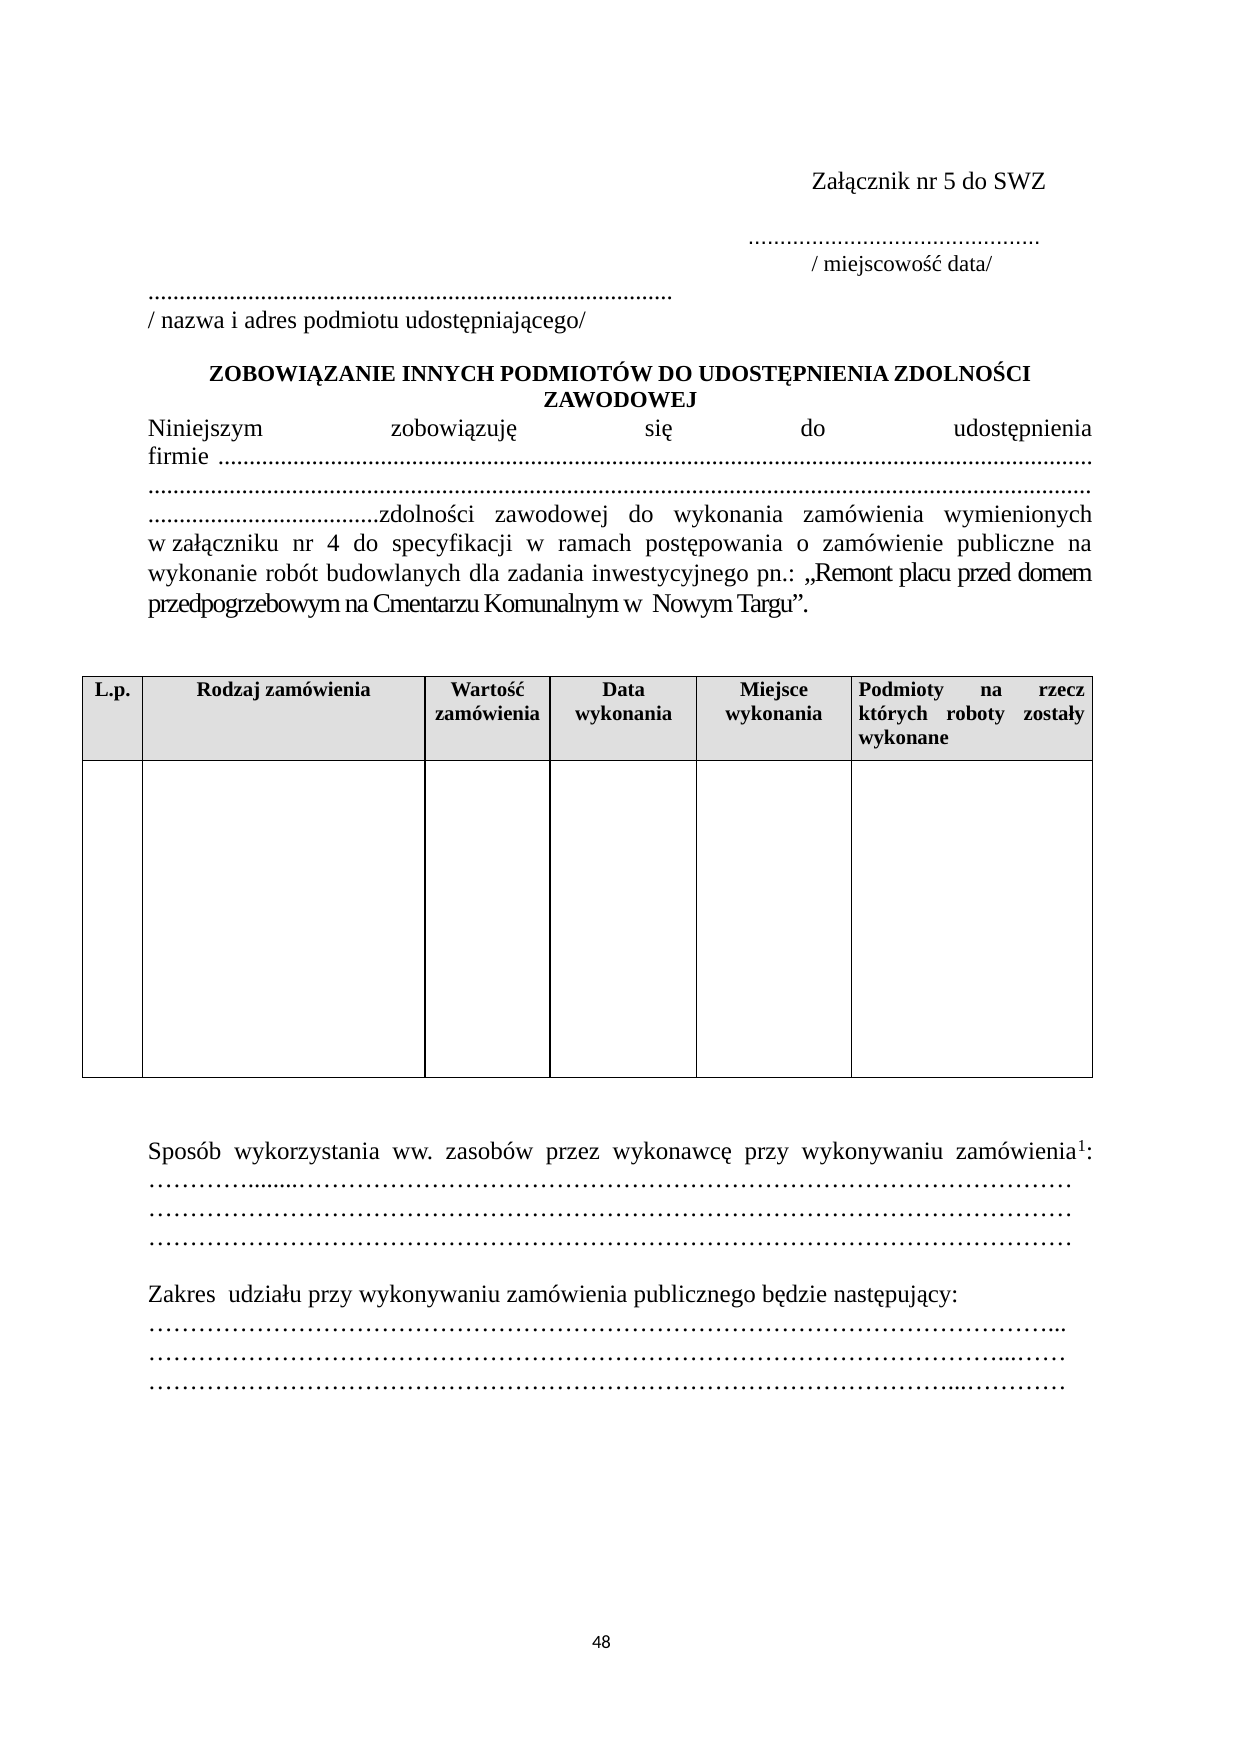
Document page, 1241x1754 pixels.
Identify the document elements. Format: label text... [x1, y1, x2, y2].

text Sposób wykorzystania ww. zasobów przez wykonawcę przy wykonywaniu zamówienia1: …………........………………………………………………………………………………… [148, 1136, 1093, 1193]
text Załącznik nr 5 do SWZ [811, 166, 1093, 194]
table_header Rodzaj zamówienia [143, 677, 424, 760]
table_cell [426, 761, 549, 1077]
text ………………………………………………………………………………………………… [148, 1222, 1093, 1251]
table_cell [551, 761, 696, 1077]
text ……………………………………………………………………………………...………… [148, 1366, 1093, 1394]
text ZOBOWIĄZANIE INNYCH PODMIOTÓW DO UDOSTĘPNIENIA ZDOLNOŚCI ZAWODOWEJ [148, 360, 1093, 413]
text Zakres udziału przy wykonywaniu zamówienia publicznego będzie następujący: [148, 1279, 1093, 1308]
table_cell [697, 761, 851, 1077]
text .............................................. [148, 223, 1093, 250]
text .................................................................................... [148, 276, 1093, 305]
text / miejscowość data/ [738, 250, 1093, 276]
text ………………………………………………………………………………………………… [148, 1193, 1093, 1222]
table_header Podmioty na rzecz których roboty zostały wykonane [852, 677, 1092, 760]
table_header L.p. [83, 677, 142, 760]
table_cell [852, 761, 1092, 1077]
table_header Data wykonania [551, 677, 696, 760]
text …………………………………………………………………………………………...…… [148, 1337, 1093, 1366]
text Niniejszym zobowiązuję się do udostępnienia firmie ........................................................................................................................................................................................................................................................................................................................................zdolności zawodowej do wykonania zamówienia wymienionych w załączniku nr 4 do specyfikacji w ramach postępowania o zamówienie publiczne na wykonanie robót budowlanych dla zadania inwestycyjnego pn.: „Remont placu przed domem przedpogrzebowym na Cmentarzu Komunalnym w Nowym Targu”. [148, 413, 1093, 619]
table_cell [143, 761, 424, 1077]
text ………………………………………………………………………………………………... [148, 1308, 1093, 1337]
table_header Miejsce wykonania [697, 677, 851, 760]
table_cell [83, 761, 142, 1077]
table_header Wartość zamówienia [426, 677, 549, 760]
text / nazwa i adres podmiotu udostępniającego/ [148, 305, 1093, 333]
